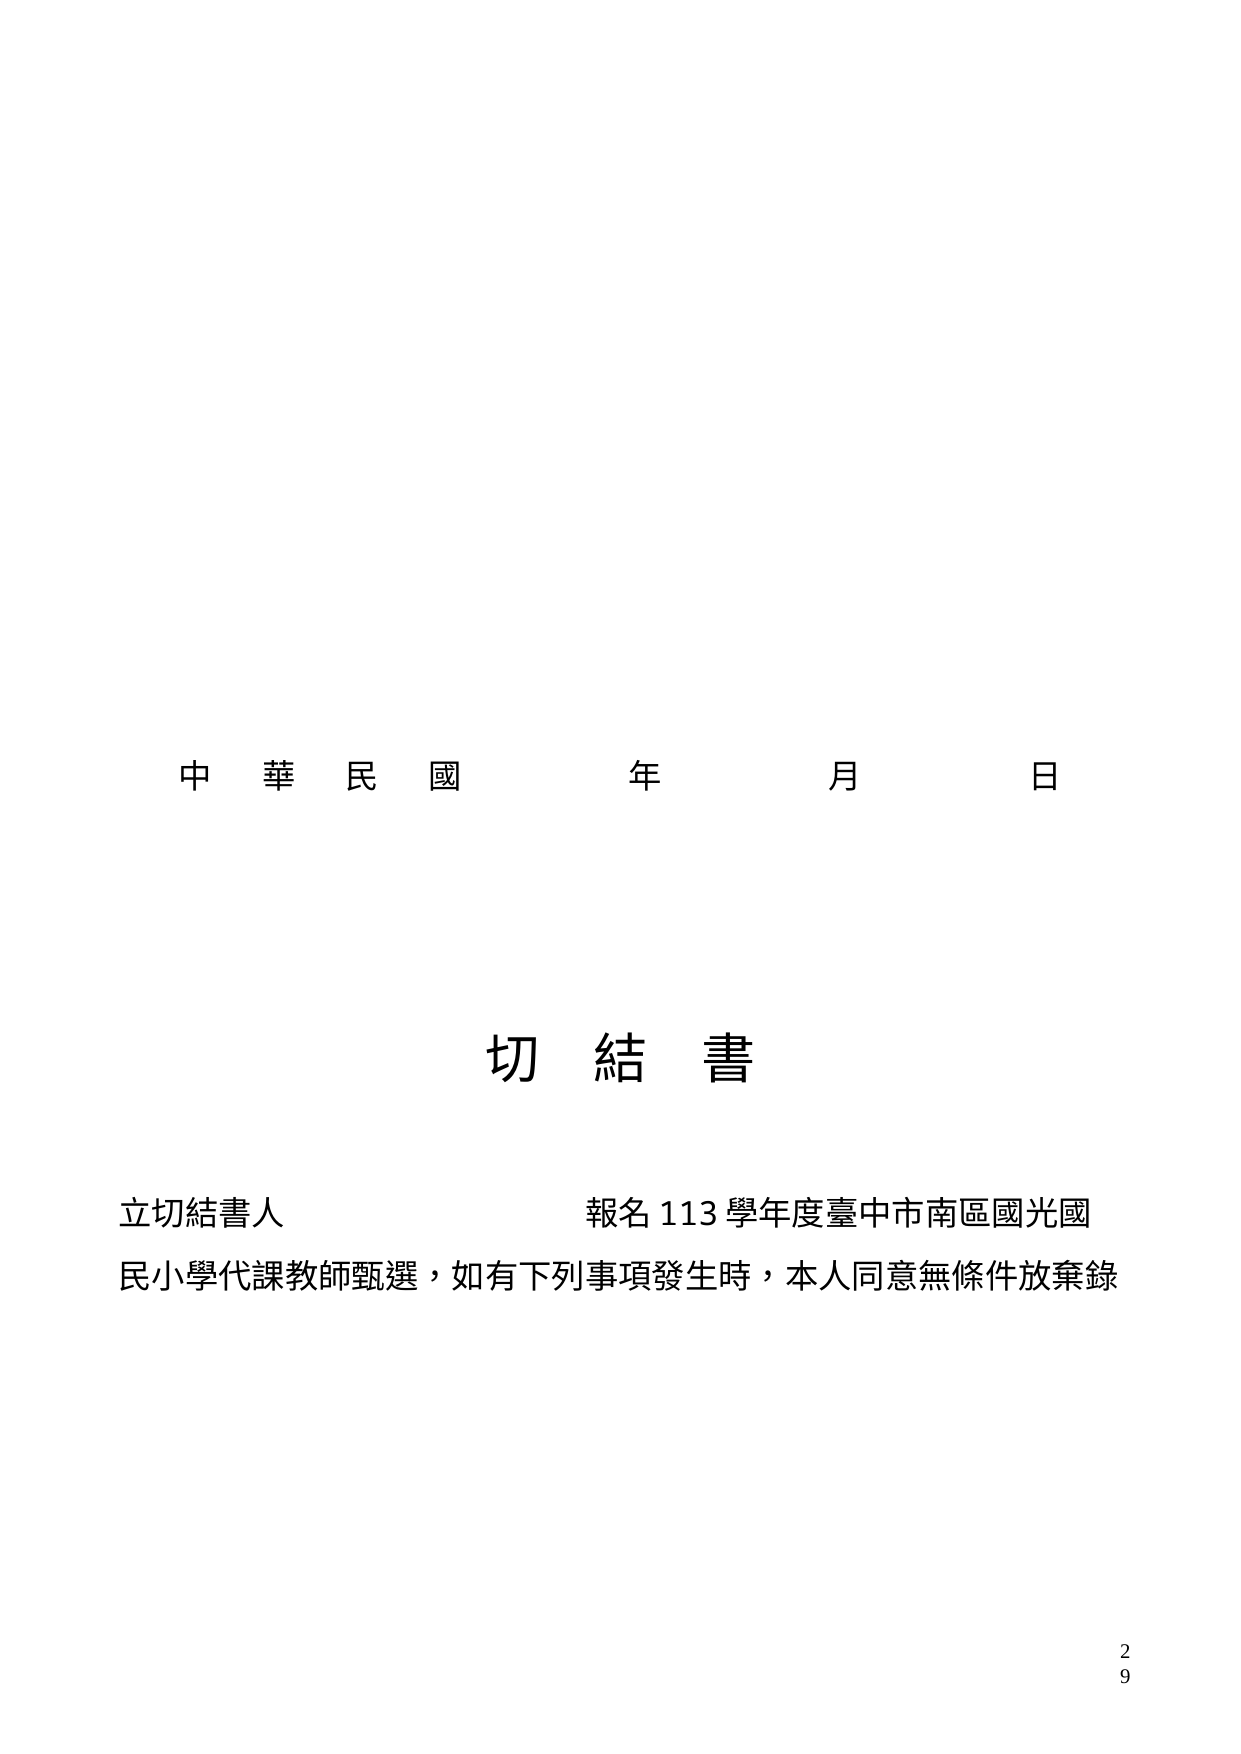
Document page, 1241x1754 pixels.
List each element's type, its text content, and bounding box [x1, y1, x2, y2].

text 中 華 民 國 年 月 日 [118, 732, 1122, 795]
text 切 結 書 [118, 982, 1122, 1107]
text 立切結書人 報名113學年度臺中市南區國光國民小學代課教師甄選，如有下列事項發生時，本人同意無條件放棄錄 [118, 1170, 1122, 1295]
